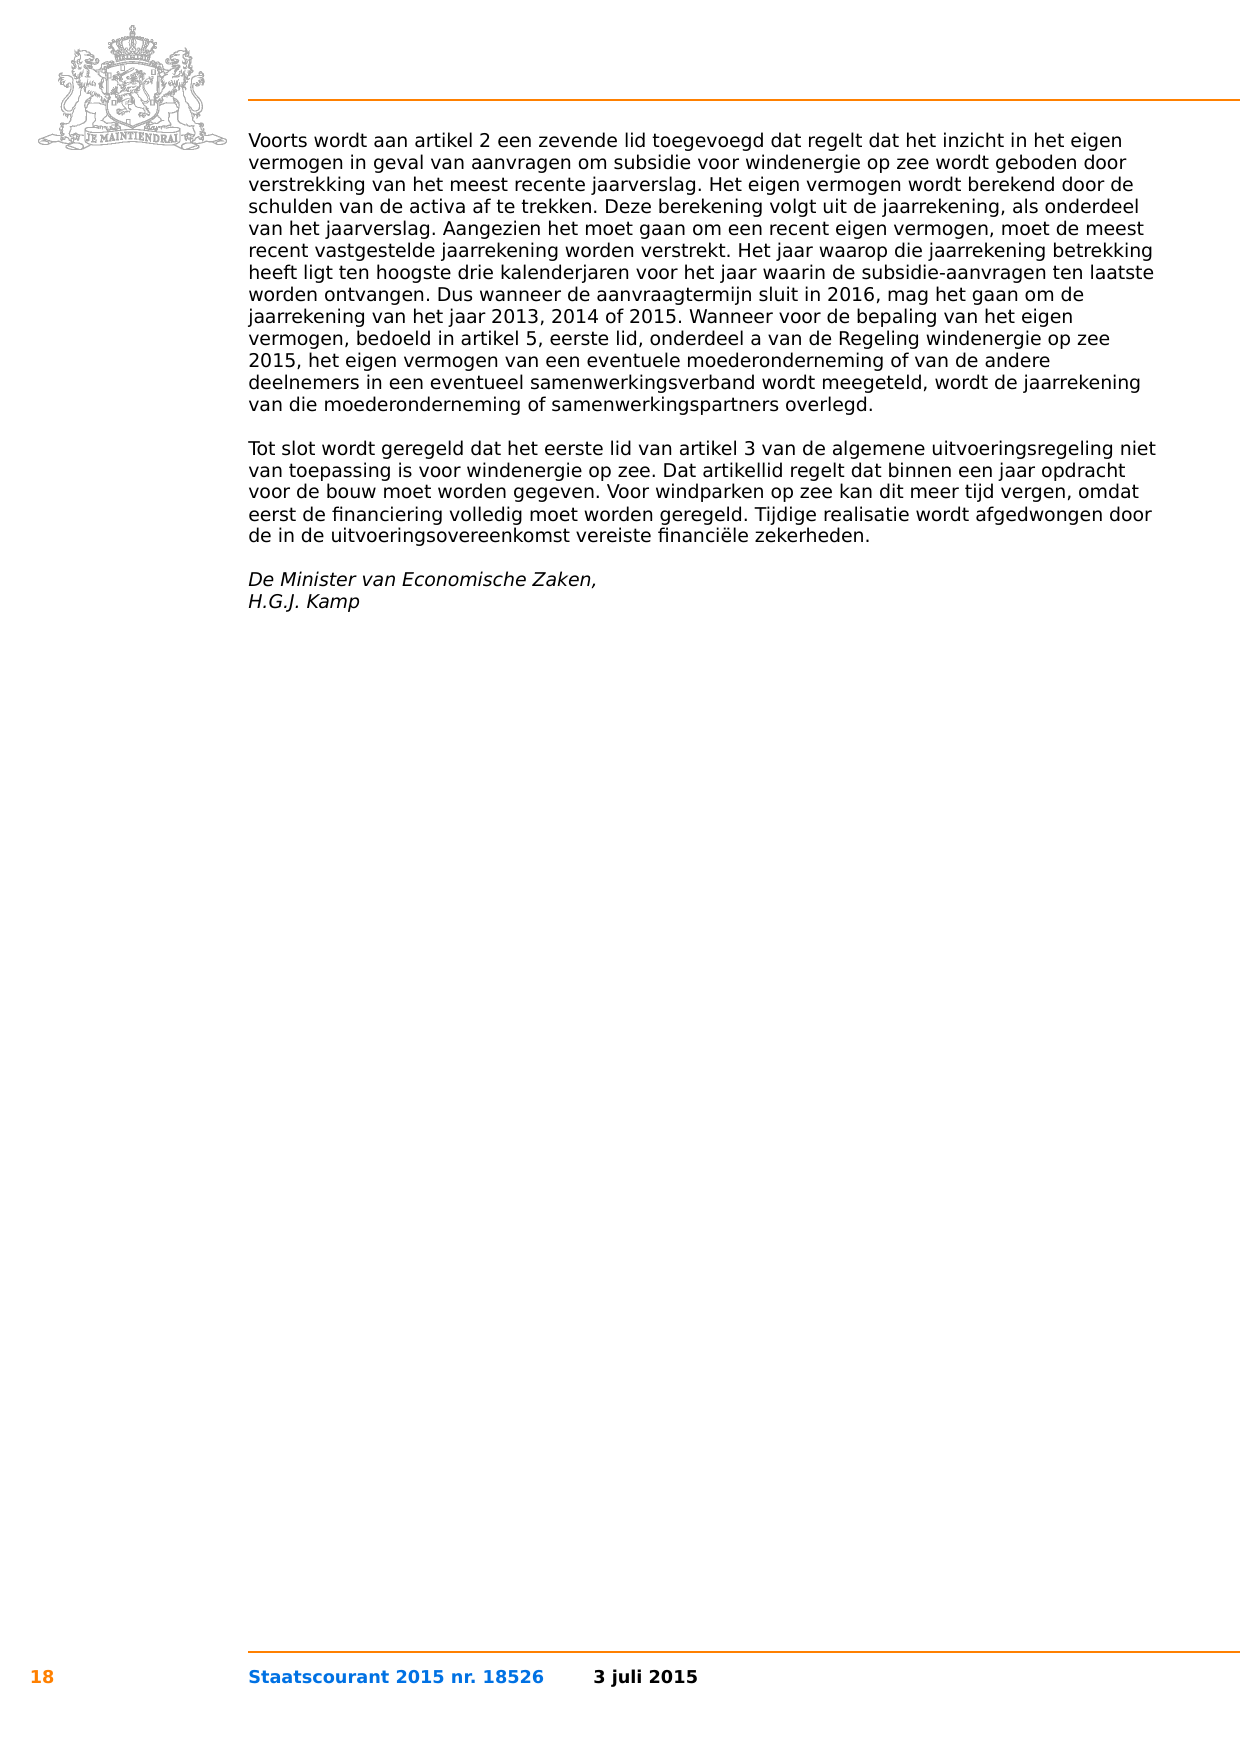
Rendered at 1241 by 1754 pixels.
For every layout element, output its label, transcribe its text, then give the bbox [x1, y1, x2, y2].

text De Minister van Economische Zaken, H.G.J. Kamp [248, 569, 1163, 613]
text Tot slot wordt geregeld dat het eerste lid van artikel 3 van de algemene uitvoeringsregeling niet van toepassing is voor windenergie op zee. Dat artikellid regelt dat binnen een jaar opdracht voor de bouw moet worden gegeven. Voor windparken op zee kan dit meer tijd vergen, omdat eerst de financiering volledig moet worden geregeld. Tijdige realisatie wordt afgedwongen door de in de uitvoeringsovereenkomst vereiste financiële zekerheden. [248, 437, 1163, 547]
text Voorts wordt aan artikel 2 een zevende lid toegevoegd dat regelt dat het inzicht in het eigen vermogen in geval van aanvragen om subsidie voor windenergie op zee wordt geboden door verstrekking van het meest recente jaarverslag. Het eigen vermogen wordt berekend door de schulden van de activa af te trekken. Deze berekening volgt uit de jaarrekening, als onderdeel van het jaarverslag. Aangezien het moet gaan om een recent eigen vermogen, moet de meest recent vastgestelde jaarrekening worden verstrekt. Het jaar waarop die jaarrekening betrekking heeft ligt ten hoogste drie kalenderjaren voor het jaar waarin de subsidie-aanvragen ten laatste worden ontvangen. Dus wanneer de aanvraagtermijn sluit in 2016, mag het gaan om de jaarrekening van het jaar 2013, 2014 of 2015. Wanneer voor de bepaling van het eigen vermogen, bedoeld in artikel 5, eerste lid, onderdeel a van de Regeling windenergie op zee 2015, het eigen vermogen van een eventuele moederonderneming of van de andere deelnemers in een eventueel samenwerkingsverband wordt meegeteld, wordt de jaarrekening van die moederonderneming of samenwerkingspartners overlegd. [248, 130, 1163, 416]
picture [38, 25, 227, 150]
